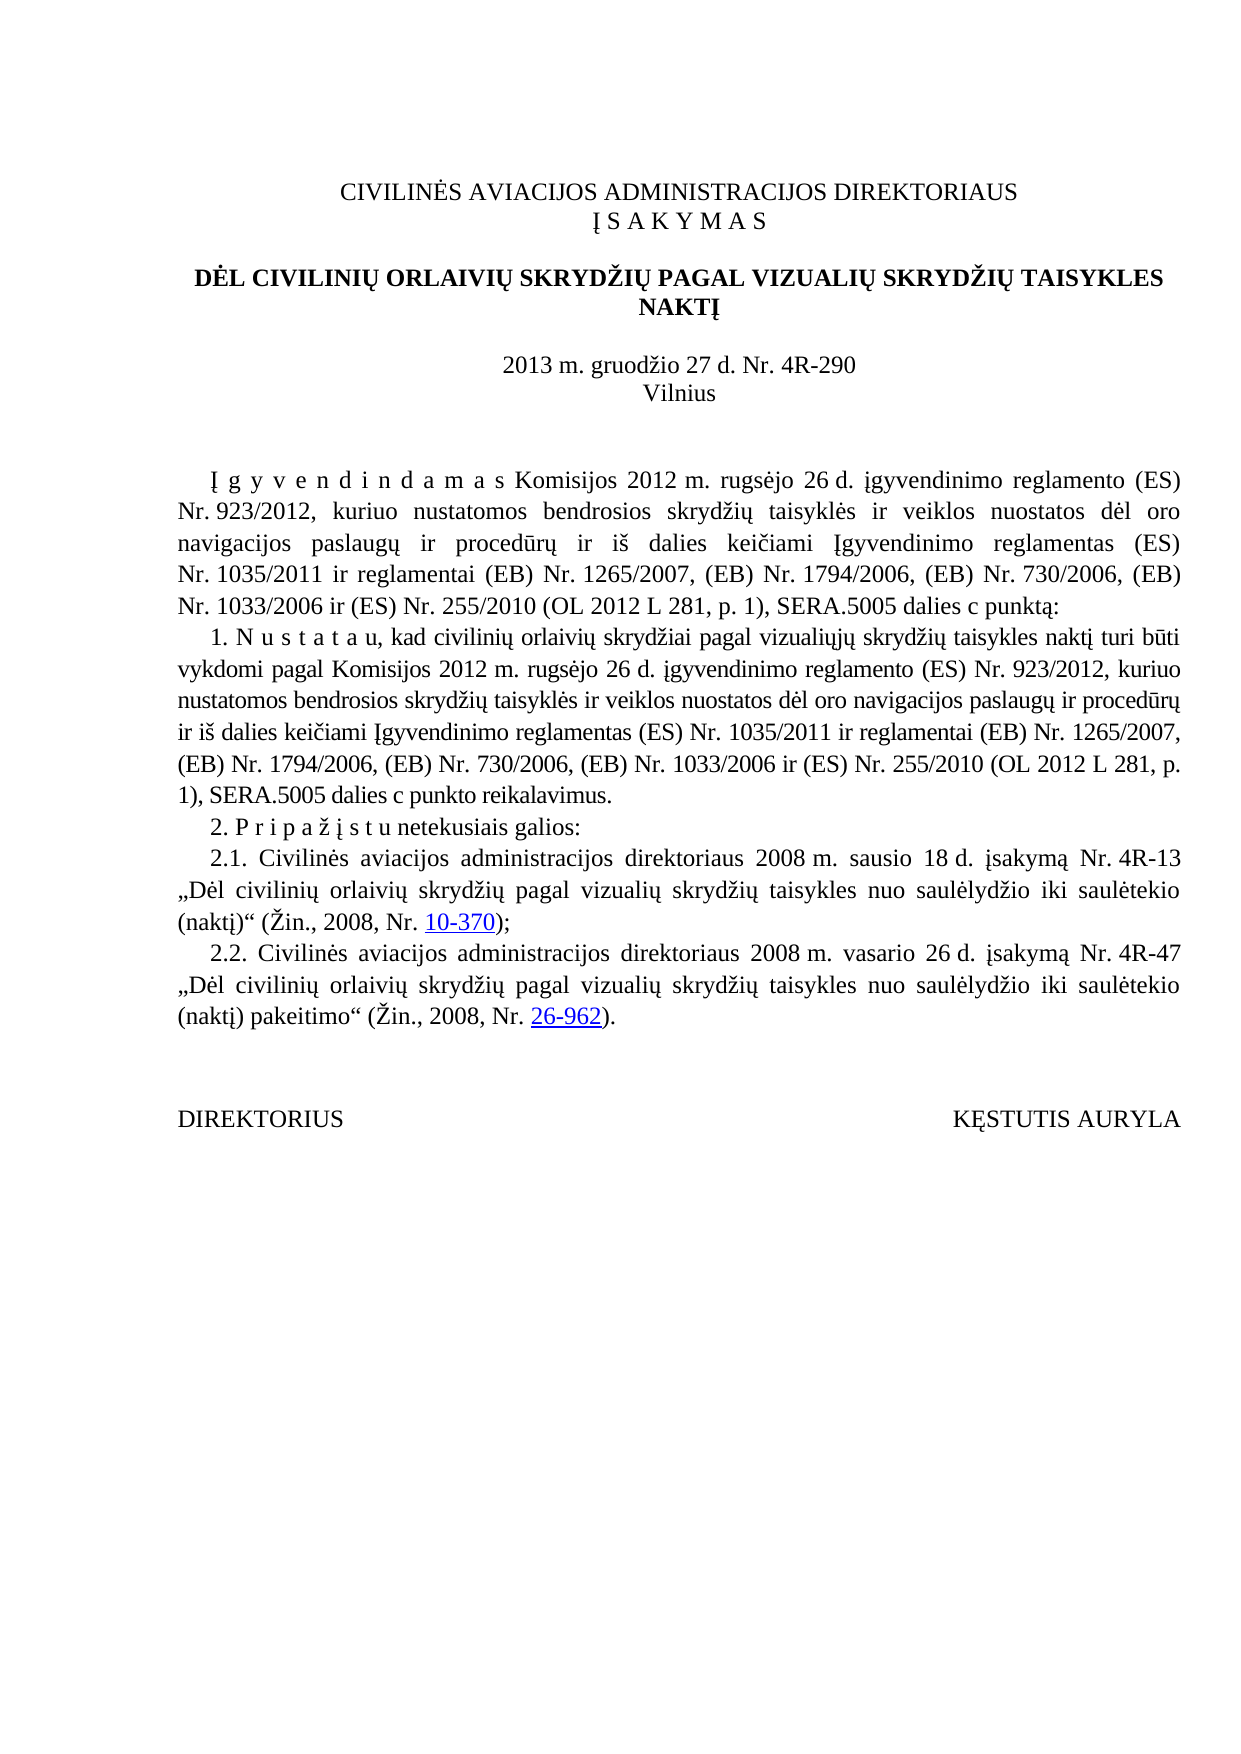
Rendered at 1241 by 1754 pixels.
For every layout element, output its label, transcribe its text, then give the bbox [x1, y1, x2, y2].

text DĖL CIVILINIŲ ORLAIVIŲ SKRYDŽIŲ PAGAL VIZUALIŲ SKRYDŽIŲ TAISYKLES NAKTĮ [177, 263, 1181, 321]
text CIVILINĖS AVIACIJOS ADMINISTRACIJOS DIREKTORIAUS [177, 177, 1181, 206]
text Direktorius Kęstutis Auryla [177, 1104, 1181, 1133]
text 2013 m. gruodžio 27 d. Nr. 4R-290 [177, 350, 1181, 378]
text Į S A K Y M A S [177, 206, 1181, 235]
text 1. N u s t a t a u, kad civilinių orlaivių skrydžiai pagal vizualiųjų skrydžių taisykles naktį turi būti vykdomi pagal Komisijos 2012 m. rugsėjo 26 d. įgyvendinimo reglamento (ES) Nr. 923/2012, kuriuo nustatomos bendrosios skrydžių taisyklės ir veiklos nuostatos dėl oro navigacijos paslaugų ir procedūrų ir iš dalies keičiami Įgyvendinimo reglamentas (ES) Nr. 1035/2011 ir reglamentai (EB) Nr. 1265/2007, (EB) Nr. 1794/2006, (EB) Nr. 730/2006, (EB) Nr. 1033/2006 ir (ES) Nr. 255/2010 (OL 2012 L 281, p. 1), SERA.5005 dalies c punkto reikalavimus. [177, 622, 1181, 809]
text Į g y v e n d i n d a m a s Komisijos 2012 m. rugsėjo 26 d. įgyvendinimo reglamento (ES) Nr. 923/2012, kuriuo nustatomos bendrosios skrydžių taisyklės ir veiklos nuostatos dėl oro navigacijos paslaugų ir procedūrų ir iš dalies keičiami Įgyvendinimo reglamentas (ES) Nr. 1035/2011 ir reglamentai (EB) Nr. 1265/2007, (EB) Nr. 1794/2006, (EB) Nr. 730/2006, (EB) Nr. 1033/2006 ir (ES) Nr. 255/2010 (OL 2012 L 281, p. 1), SERA.5005 dalies c punktą: [177, 465, 1181, 620]
text 2. P r i p a ž į s t u netekusiais galios: [177, 812, 1181, 841]
text 2.2. Civilinės aviacijos administracijos direktoriaus 2008 m. vasario 26 d. įsakymą Nr. 4R‑47 „Dėl civilinių orlaivių skrydžių pagal vizualių skrydžių taisykles nuo saulėlydžio iki saulėtekio (naktį) pakeitimo“ (Žin., 2008, Nr. 26-962). [177, 938, 1181, 1030]
text 2.1. Civilinės aviacijos administracijos direktoriaus 2008 m. sausio 18 d. įsakymą Nr. 4R‑13 „Dėl civilinių orlaivių skrydžių pagal vizualių skrydžių taisykles nuo saulėlydžio iki saulėtekio (naktį)“ (Žin., 2008, Nr. 10-370); [177, 843, 1181, 935]
text Vilnius [177, 378, 1181, 407]
